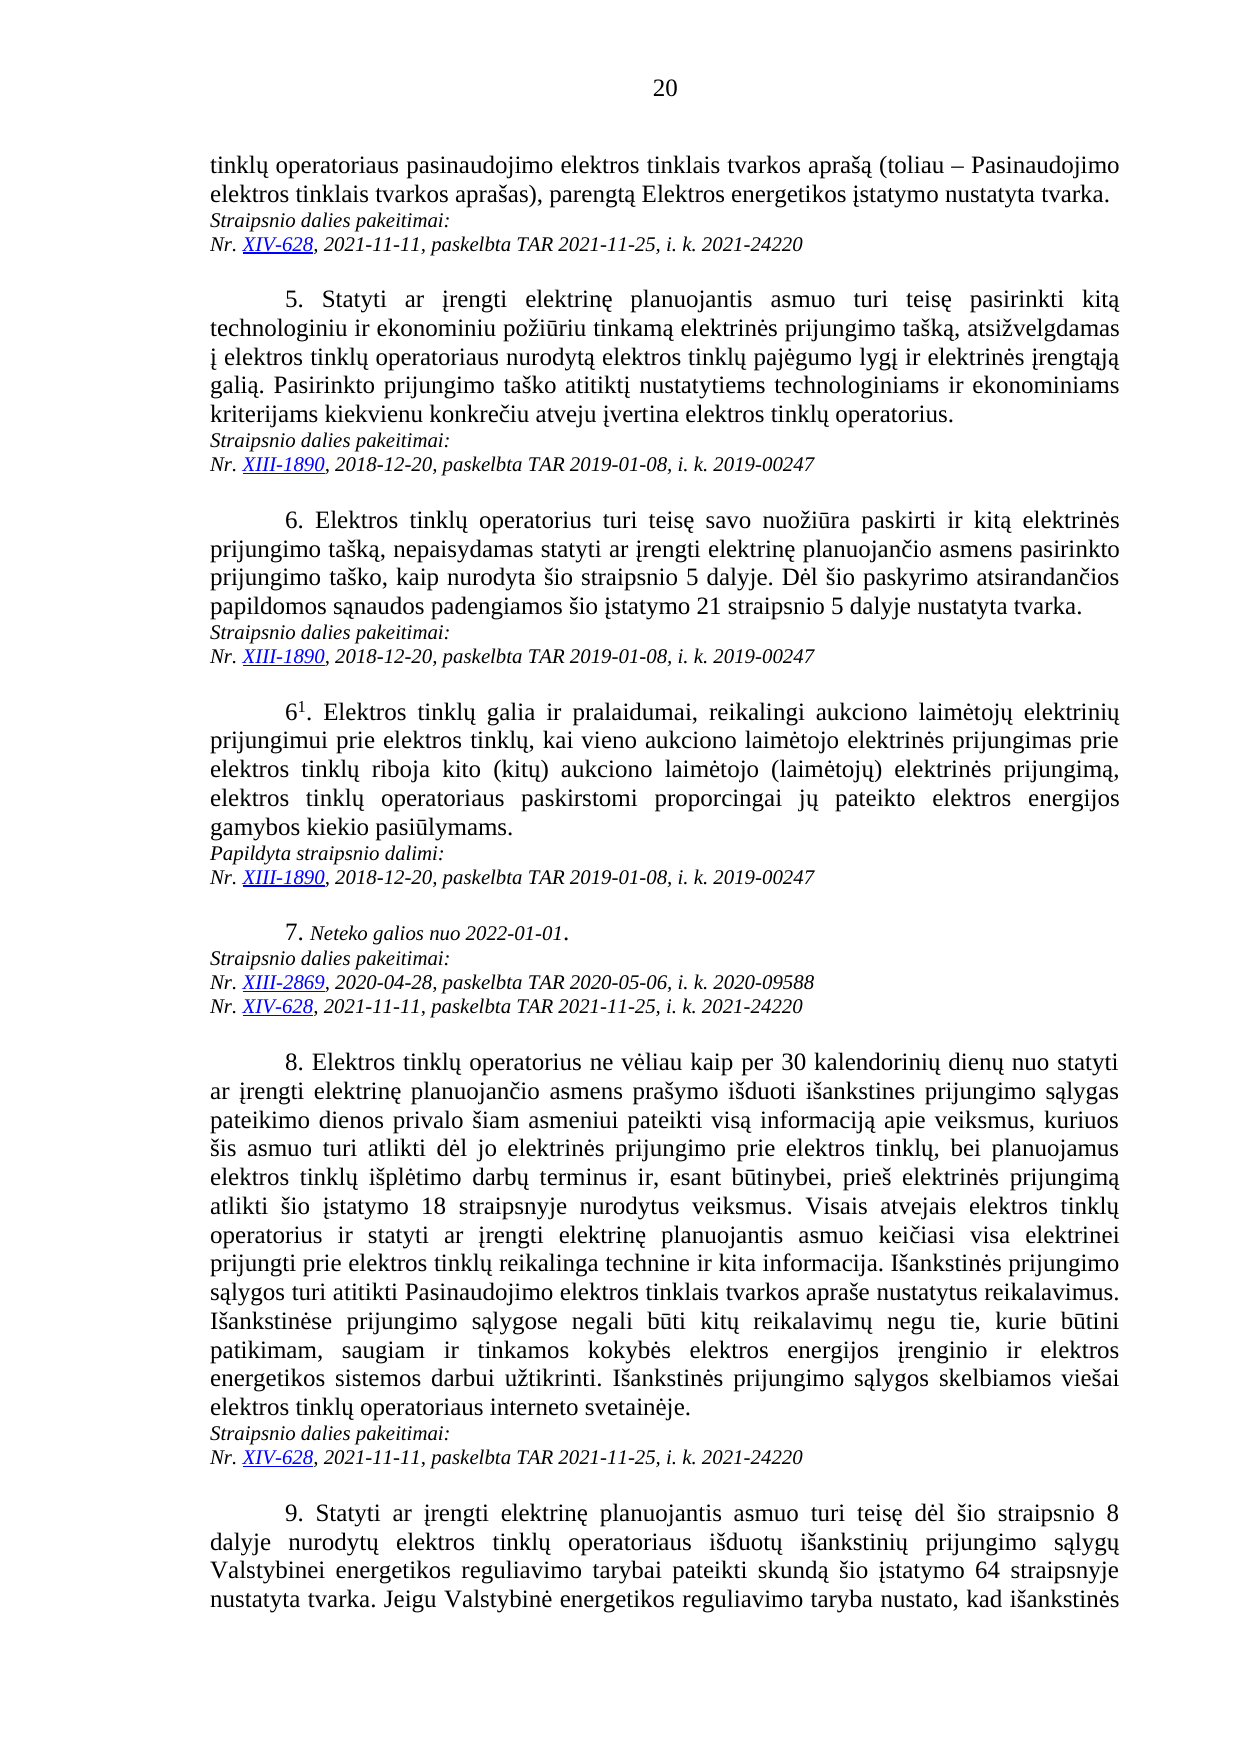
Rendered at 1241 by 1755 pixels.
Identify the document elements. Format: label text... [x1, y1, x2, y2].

text Papildyta straipsnio dalimi: [210, 841, 1120, 865]
text tinklų operatoriaus pasinaudojimo elektros tinklais tvarkos aprašą (toliau – Pasinaudojimo elektros tinklais tvarkos aprašas), parengtą Elektros energetikos įstatymo nustatyta tvarka. [210, 150, 1120, 207]
text 5. Statyti ar įrengti elektrinę planuojantis asmuo turi teisę pasirinkti kitą technologiniu ir ekonominiu požiūriu tinkamą elektrinės prijungimo tašką, atsižvelgdamas į elektros tinklų operatoriaus nurodytą elektros tinklų pajėgumo lygį ir elektrinės įrengtąją galią. Pasirinkto prijungimo taško atitiktį nustatytiems technologiniams ir ekonominiams kriterijams kiekvienu konkrečiu atveju įvertina elektros tinklų operatorius. [210, 284, 1120, 428]
text Straipsnio dalies pakeitimai: [210, 428, 1120, 452]
text 61. Elektros tinklų galia ir pralaidumai, reikalingi aukciono laimėtojų elektrinių prijungimui prie elektros tinklų, kai vieno aukciono laimėtojo elektrinės prijungimas prie elektros tinklų riboja kito (kitų) aukciono laimėtojo (laimėtojų) elektrinės prijungimą, elektros tinklų operatoriaus paskirstomi proporcingai jų pateikto elektros energijos gamybos kiekio pasiūlymams. [210, 697, 1120, 841]
text Nr. XIV-628, 2021-11-11, paskelbta TAR 2021-11-25, i. k. 2021-24220 [210, 232, 1120, 256]
text Nr. XIV-628, 2021-11-11, paskelbta TAR 2021-11-25, i. k. 2021-24220 [210, 1445, 1120, 1469]
text Nr. XIV-628, 2021-11-11, paskelbta TAR 2021-11-25, i. k. 2021-24220 [210, 994, 1120, 1018]
text Nr. XIII-1890, 2018-12-20, paskelbta TAR 2019-01-08, i. k. 2019-00247 [210, 452, 1120, 476]
text Nr. XIII-2869, 2020-04-28, paskelbta TAR 2020-05-06, i. k. 2020-09588 [210, 970, 1120, 994]
text Straipsnio dalies pakeitimai: [210, 1421, 1120, 1445]
text 9. Statyti ar įrengti elektrinę planuojantis asmuo turi teisę dėl šio straipsnio 8 dalyje nurodytų elektros tinklų operatoriaus išduotų išankstinių prijungimo sąlygų Valstybinei energetikos reguliavimo tarybai pateikti skundą šio įstatymo 64 straipsnyje nustatyta tvarka. Jeigu Valstybinė energetikos reguliavimo taryba nustato, kad išankstinės [210, 1498, 1120, 1613]
text 7. Neteko galios nuo 2022-01-01. [210, 917, 1120, 946]
text 6. Elektros tinklų operatorius turi teisę savo nuožiūra paskirti ir kitą elektrinės prijungimo tašką, nepaisydamas statyti ar įrengti elektrinę planuojančio asmens pasirinkto prijungimo taško, kaip nurodyta šio straipsnio 5 dalyje. Dėl šio paskyrimo atsirandančios papildomos sąnaudos padengiamos šio įstatymo 21 straipsnio 5 dalyje nustatyta tvarka. [210, 505, 1120, 620]
text Straipsnio dalies pakeitimai: [210, 207, 1120, 232]
text Straipsnio dalies pakeitimai: [210, 946, 1120, 970]
text Straipsnio dalies pakeitimai: [210, 620, 1120, 644]
text 8. Elektros tinklų operatorius ne vėliau kaip per 30 kalendorinių dienų nuo statyti ar įrengti elektrinę planuojančio asmens prašymo išduoti išankstines prijungimo sąlygas pateikimo dienos privalo šiam asmeniui pateikti visą informaciją apie veiksmus, kuriuos šis asmuo turi atlikti dėl jo elektrinės prijungimo prie elektros tinklų, bei planuojamus elektros tinklų išplėtimo darbų terminus ir, esant būtinybei, prieš elektrinės prijungimą atlikti šio įstatymo 18 straipsnyje nurodytus veiksmus. Visais atvejais elektros tinklų operatorius ir statyti ar įrengti elektrinę planuojantis asmuo keičiasi visa elektrinei prijungti prie elektros tinklų reikalinga technine ir kita informacija. Išankstinės prijungimo sąlygos turi atitikti Pasinaudojimo elektros tinklais tvarkos apraše nustatytus reikalavimus. Išankstinėse prijungimo sąlygose negali būti kitų reikalavimų negu tie, kurie būtini patikimam, saugiam ir tinkamos kokybės elektros energijos įrenginio ir elektros energetikos sistemos darbui užtikrinti. Išankstinės prijungimo sąlygos skelbiamos viešai elektros tinklų operatoriaus interneto svetainėje. [210, 1047, 1120, 1421]
text Nr. XIII-1890, 2018-12-20, paskelbta TAR 2019-01-08, i. k. 2019-00247 [210, 644, 1120, 668]
text Nr. XIII-1890, 2018-12-20, paskelbta TAR 2019-01-08, i. k. 2019-00247 [210, 865, 1120, 889]
